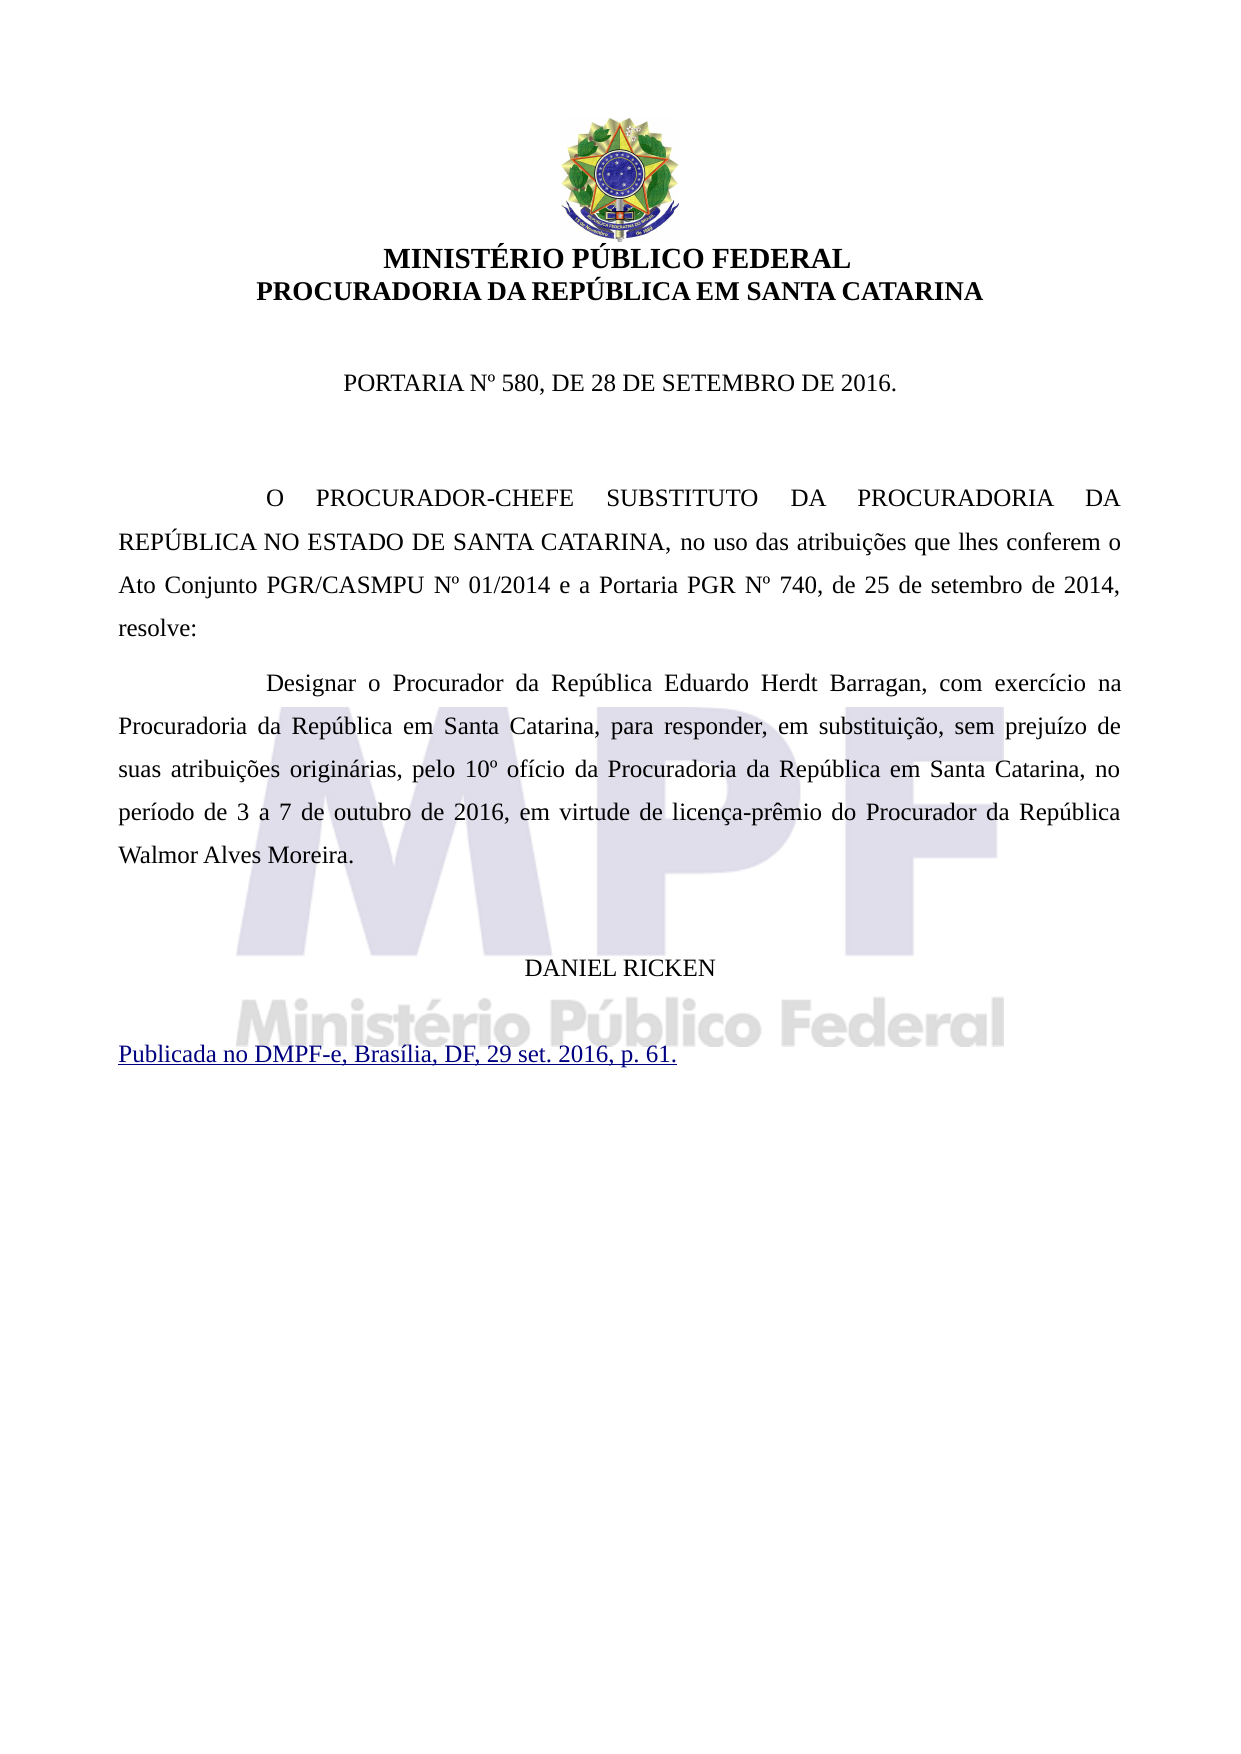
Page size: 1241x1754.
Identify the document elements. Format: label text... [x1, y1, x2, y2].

text Publicada no DMPF-e, Brasília, DF, 29 set. 2016, p. 61. [118, 1039, 1122, 1068]
text PROCURADORIA DA REPÚBLICA EM SANTA CATARINA [118, 275, 1122, 306]
text Designar o Procurador da República Eduardo Herdt Barragan, com exercício na Procuradoria da República em Santa Catarina, para responder, em substituição, sem prejuízo de suas atribuições originárias, pelo 10º ofício da Procuradoria da República em Santa Catarina, no período de 3 a 7 de outubro de 2016, em virtude de licença-prêmio do Procurador da República Walmor Alves Moreira. [118, 668, 1122, 869]
text MINISTÉRIO PÚBLICO FEDERAL [118, 176, 1122, 275]
text O PROCURADOR-CHEFE SUBSTITUTO DA PROCURADORIA DA REPÚBLICA NO ESTADO DE SANTA CATARINA, no uso das atribuições que lhes conferem o Ato Conjunto PGR/CASMPU Nº 01/2014 e a Portaria PGR Nº 740, de 25 de setembro de 2014, resolve: [118, 483, 1122, 642]
text PORTARIA Nº 580, DE 28 DE SETEMBRO DE 2016. [118, 368, 1122, 397]
text DANIEL RICKEN [118, 953, 1122, 981]
picture [236, 869, 1004, 953]
picture [236, 981, 1004, 1039]
